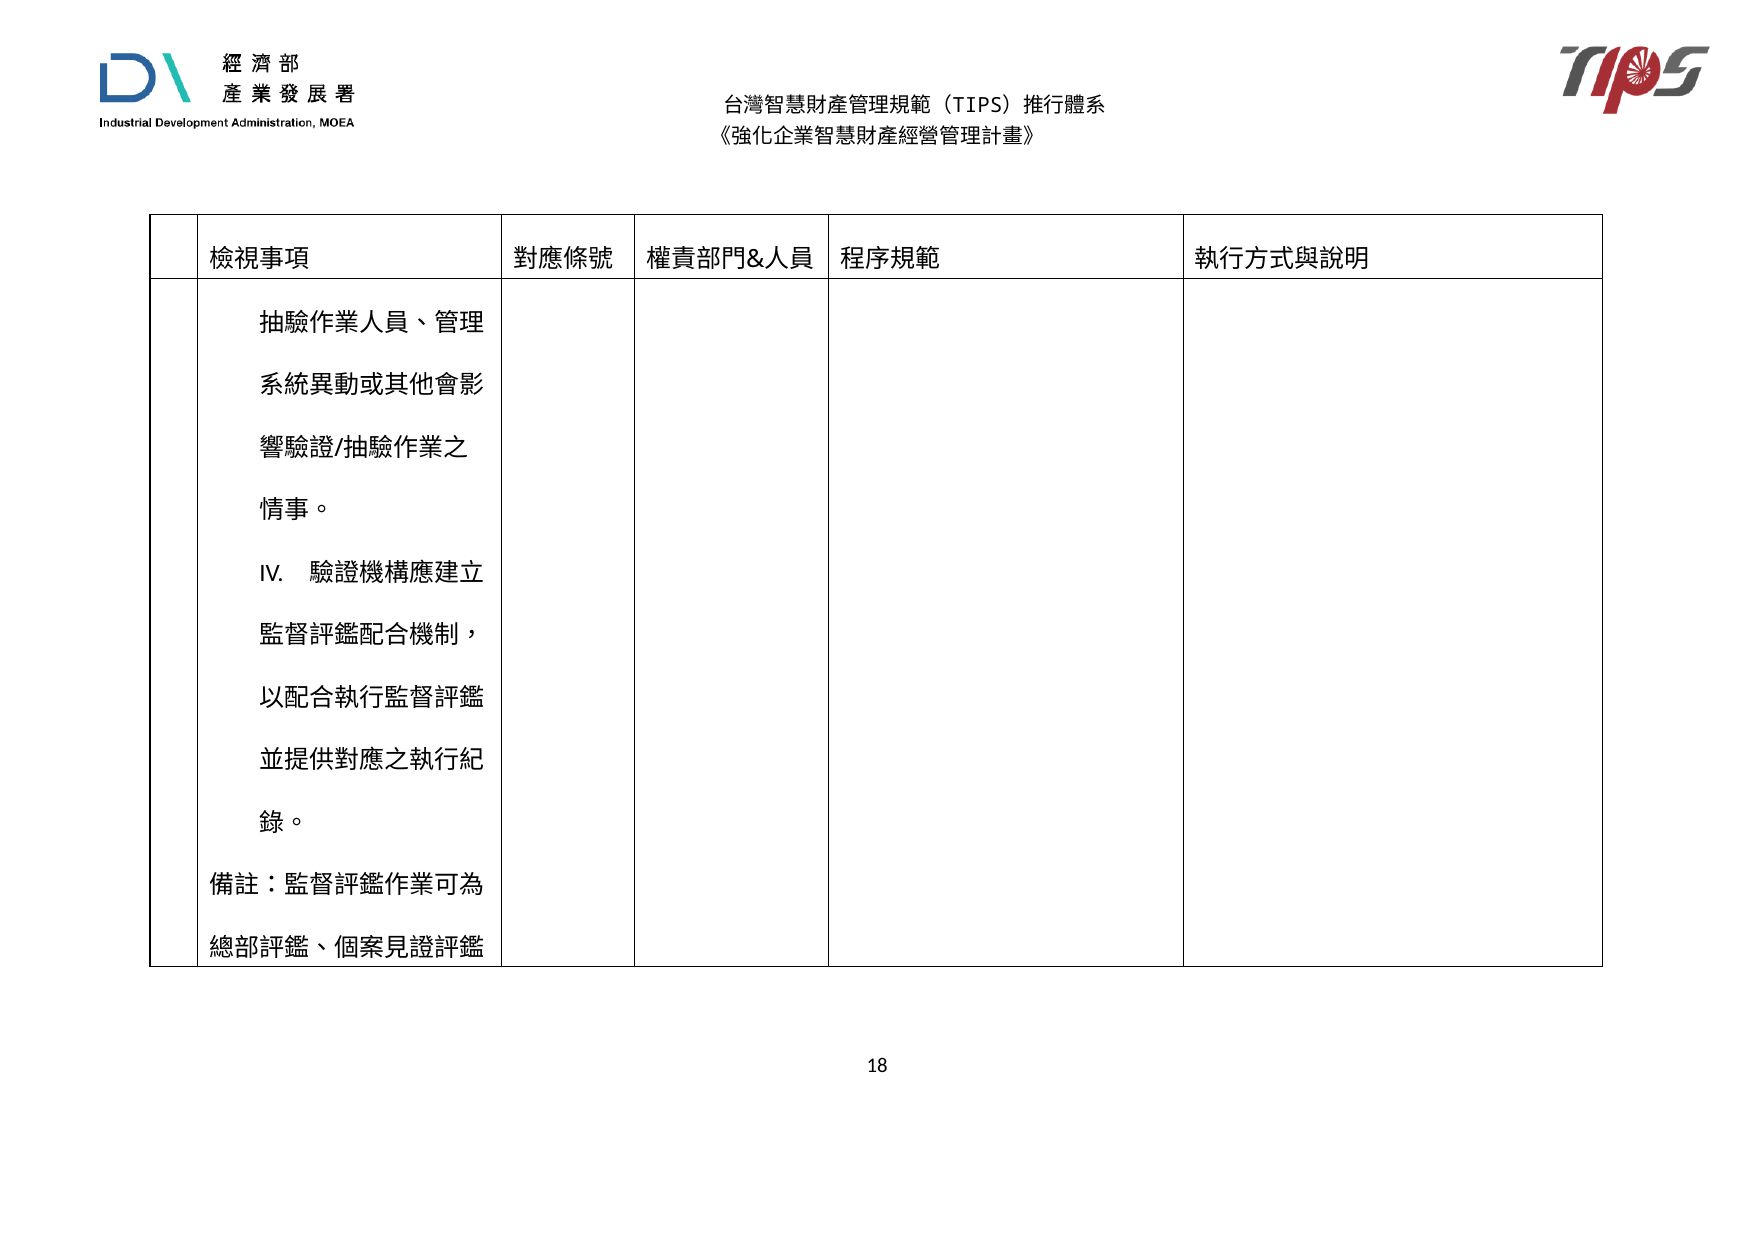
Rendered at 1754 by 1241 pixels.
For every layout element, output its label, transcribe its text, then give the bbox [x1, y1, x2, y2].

table_cell [151, 279, 197, 966]
table_cell 驗證機構應明訂其組織架構、涉及驗證/抽驗的管理階層及人員或單位之職務及權責。 當驗證機構係法人實體或團體其中一組織/單位/任務小組時，其組織架構應包括各階層之權責關係，以及與同一法人實體或團體內其他單位的關係。 驗證機構應建立符合驗證/抽驗相關規範之通報機制，包含組織架構、驗證/抽驗作業人員、管理系統異動或其他會影響驗證/抽驗作業之情事。 驗證機構應建立監督評鑑配合機制，以配合執行監督評鑑並提供對應之執行紀錄。 備註：監督評鑑作業可為總部評鑑、個案見證評鑑與認可作業相關之其他監督評鑑作業。 [198, 279, 501, 966]
table_cell [502, 279, 634, 966]
table_header 對應條號 [502, 215, 634, 277]
table_cell [1184, 279, 1602, 966]
table_header 檢視事項 [198, 215, 501, 277]
table_cell [635, 279, 828, 966]
table_header 執行方式與說明 [1184, 215, 1602, 277]
table_cell [829, 279, 1183, 966]
table_header [151, 215, 197, 277]
table_header 權責部門&人員 [635, 215, 828, 277]
table_header 程序規範 [829, 215, 1183, 277]
